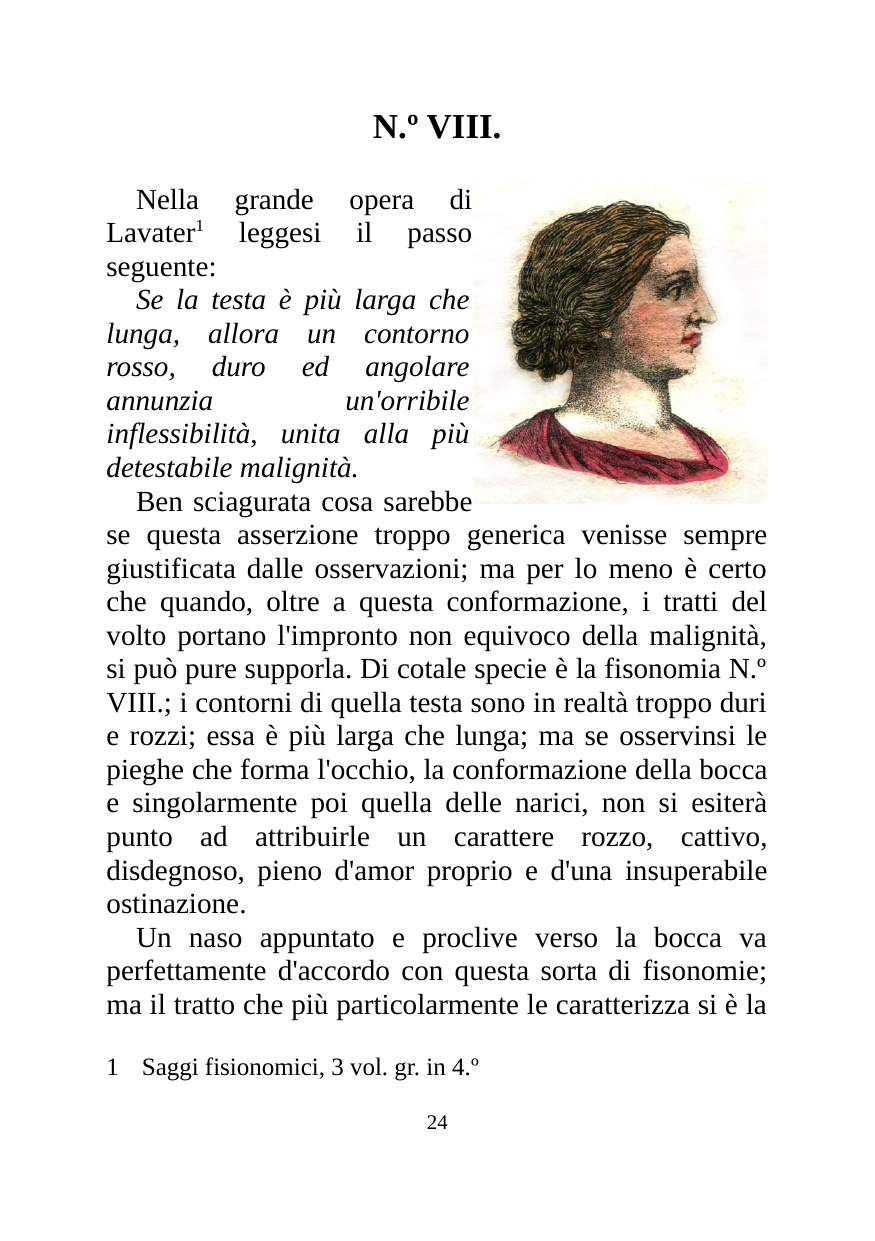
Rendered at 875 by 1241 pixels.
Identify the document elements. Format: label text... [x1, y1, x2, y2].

text Saggi fisionomici, 3 vol. gr. in 4.º [106, 1052, 768, 1080]
picture [472, 181, 768, 504]
text Ben sciagurata cosa sarebbe se questa asserzione troppo generica venisse sempre giustificata dalle osservazioni; ma per lo meno è certo che quando, oltre a questa conformazione, i tratti del volto portano l'impronto non equivoco della malignità, si può pure supporla. Di cotale specie è la fisonomia N.º VIII.; i contorni di quella testa sono in realtà troppo duri e rozzi; essa è più larga che lunga; ma se osservinsi le pieghe che forma l'occhio, la conformazione della bocca e singolarmente poi quella delle narici, non si esiterà punto ad attribuirle un carattere rozzo, cattivo, disdegnoso, pieno d'amor proprio e d'una insuperabile ostinazione. [106, 484, 768, 920]
subtitle N.º VIII. [106, 106, 768, 146]
text Nella grande opera di Lavater leggesi il passo seguente: [106, 182, 472, 282]
text Se la testa è più larga che lunga, allora un contorno rosso, duro ed angolare annunzia un'orribile inflessibilità, unita alla più detestabile malignità. [106, 282, 472, 484]
text Un naso appuntato e proclive verso la bocca va perfettamente d'accordo con questa sorta di fisonomie; ma il tratto che più particolarmente le caratterizza si è la [106, 920, 768, 1020]
